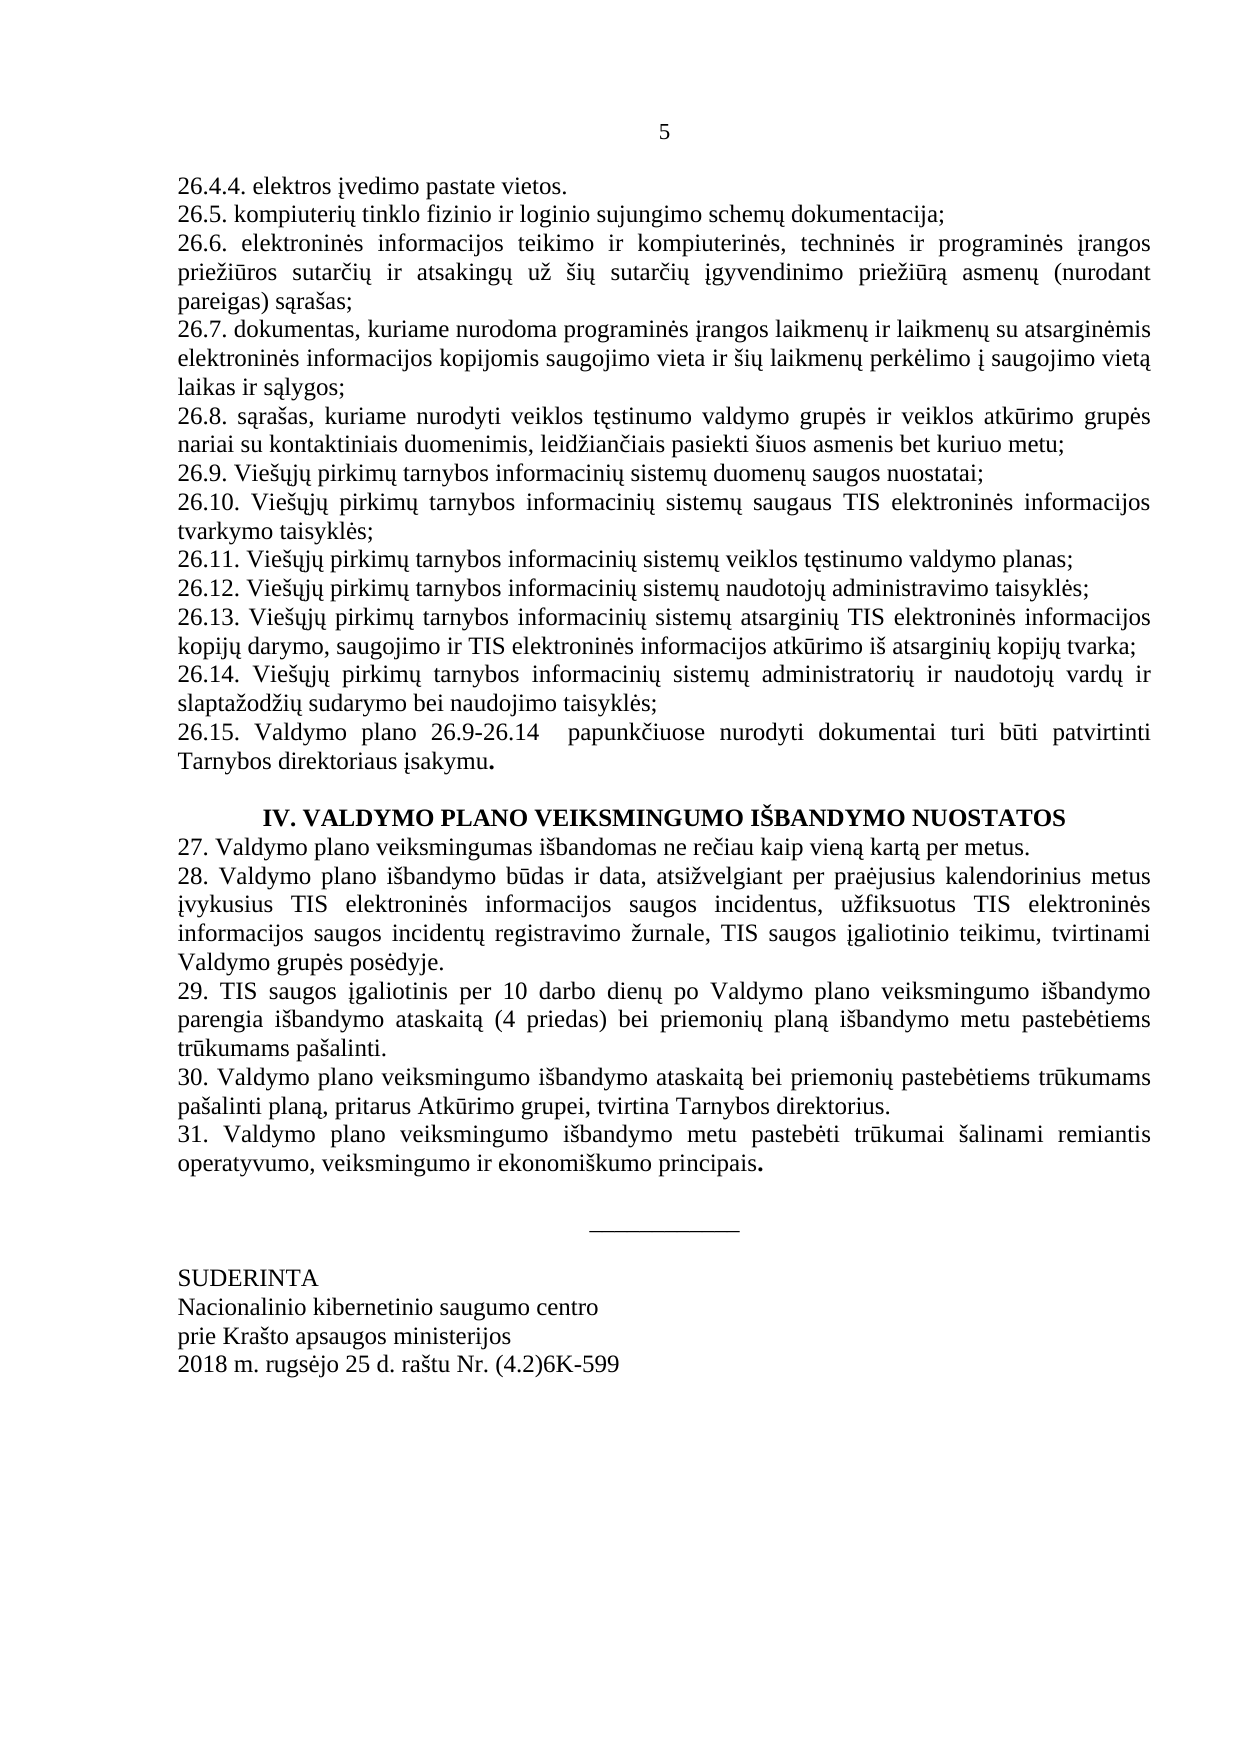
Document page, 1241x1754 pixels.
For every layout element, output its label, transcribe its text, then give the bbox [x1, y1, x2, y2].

text 26.11. Viešųjų pirkimų tarnybos informacinių sistemų veiklos tęstinumo valdymo planas; [177, 544, 1152, 573]
text 26.14. Viešųjų pirkimų tarnybos informacinių sistemų administratorių ir naudotojų vardų ir slaptažodžių sudarymo bei naudojimo taisyklės; [177, 659, 1152, 717]
text Nacionalinio kibernetinio saugumo centro [177, 1292, 1152, 1321]
text IV. VALDYMO PLANO VEIKSMINGUMO IŠBANDYMO NUOSTATOS [177, 803, 1152, 832]
text 26.8. sąrašas, kuriame nurodyti veiklos tęstinumo valdymo grupės ir veiklos atkūrimo grupės nariai su kontaktiniais duomenimis, leidžiančiais pasiekti šiuos asmenis bet kuriuo metu; [177, 401, 1152, 458]
text ____________ [177, 1206, 1152, 1234]
text 29. TIS saugos įgaliotinis per 10 darbo dienų po Valdymo plano veiksmingumo išbandymo parengia išbandymo ataskaitą (4 priedas) bei priemonių planą išbandymo metu pastebėtiems trūkumams pašalinti. [177, 976, 1152, 1062]
text 26.7. dokumentas, kuriame nurodoma programinės įrangos laikmenų ir laikmenų su atsarginėmis elektroninės informacijos kopijomis saugojimo vieta ir šių laikmenų perkėlimo į saugojimo vietą laikas ir sąlygos; [177, 314, 1152, 401]
text 26.10. Viešųjų pirkimų tarnybos informacinių sistemų saugaus TIS elektroninės informacijos tvarkymo taisyklės; [177, 487, 1152, 544]
text 28. Valdymo plano išbandymo būdas ir data, atsižvelgiant per praėjusius kalendorinius metus įvykusius TIS elektroninės informacijos saugos incidentus, užfiksuotus TIS elektroninės informacijos saugos incidentų registravimo žurnale, TIS saugos įgaliotinio teikimu, tvirtinami Valdymo grupės posėdyje. [177, 861, 1152, 976]
text 26.12. Viešųjų pirkimų tarnybos informacinių sistemų naudotojų administravimo taisyklės; [177, 573, 1152, 602]
text 30. Valdymo plano veiksmingumo išbandymo ataskaitą bei priemonių pastebėtiems trūkumams pašalinti planą, pritarus Atkūrimo grupei, tvirtina Tarnybos direktorius. [177, 1062, 1152, 1119]
text 26.13. Viešųjų pirkimų tarnybos informacinių sistemų atsarginių TIS elektroninės informacijos kopijų darymo, saugojimo ir TIS elektroninės informacijos atkūrimo iš atsarginių kopijų tvarka; [177, 602, 1152, 659]
text 26.9. Viešųjų pirkimų tarnybos informacinių sistemų duomenų saugos nuostatai; [177, 458, 1152, 487]
text 27. Valdymo plano veiksmingumas išbandomas ne rečiau kaip vieną kartą per metus. [177, 832, 1152, 861]
text 26.5. kompiuterių tinklo fizinio ir loginio sujungimo schemų dokumentacija; [177, 199, 1152, 228]
text 26.6. elektroninės informacijos teikimo ir kompiuterinės, techninės ir programinės įrangos priežiūros sutarčių ir atsakingų už šių sutarčių įgyvendinimo priežiūrą asmenų (nurodant pareigas) sąrašas; [177, 228, 1152, 314]
text 26.15. Valdymo plano 26.9-26.14 papunkčiuose nurodyti dokumentai turi būti patvirtinti Tarnybos direktoriaus įsakymu. [177, 717, 1152, 774]
text 2018 m. rugsėjo 25 d. raštu Nr. (4.2)6K-599 [177, 1349, 1152, 1378]
text 31. Valdymo plano veiksmingumo išbandymo metu pastebėti trūkumai šalinami remiantis operatyvumo, veiksmingumo ir ekonomiškumo principais. [177, 1119, 1152, 1177]
text SUDERINTA [177, 1263, 1152, 1292]
text 26.4.4. elektros įvedimo pastate vietos. [177, 171, 1152, 199]
text prie Krašto apsaugos ministerijos [177, 1321, 1152, 1349]
